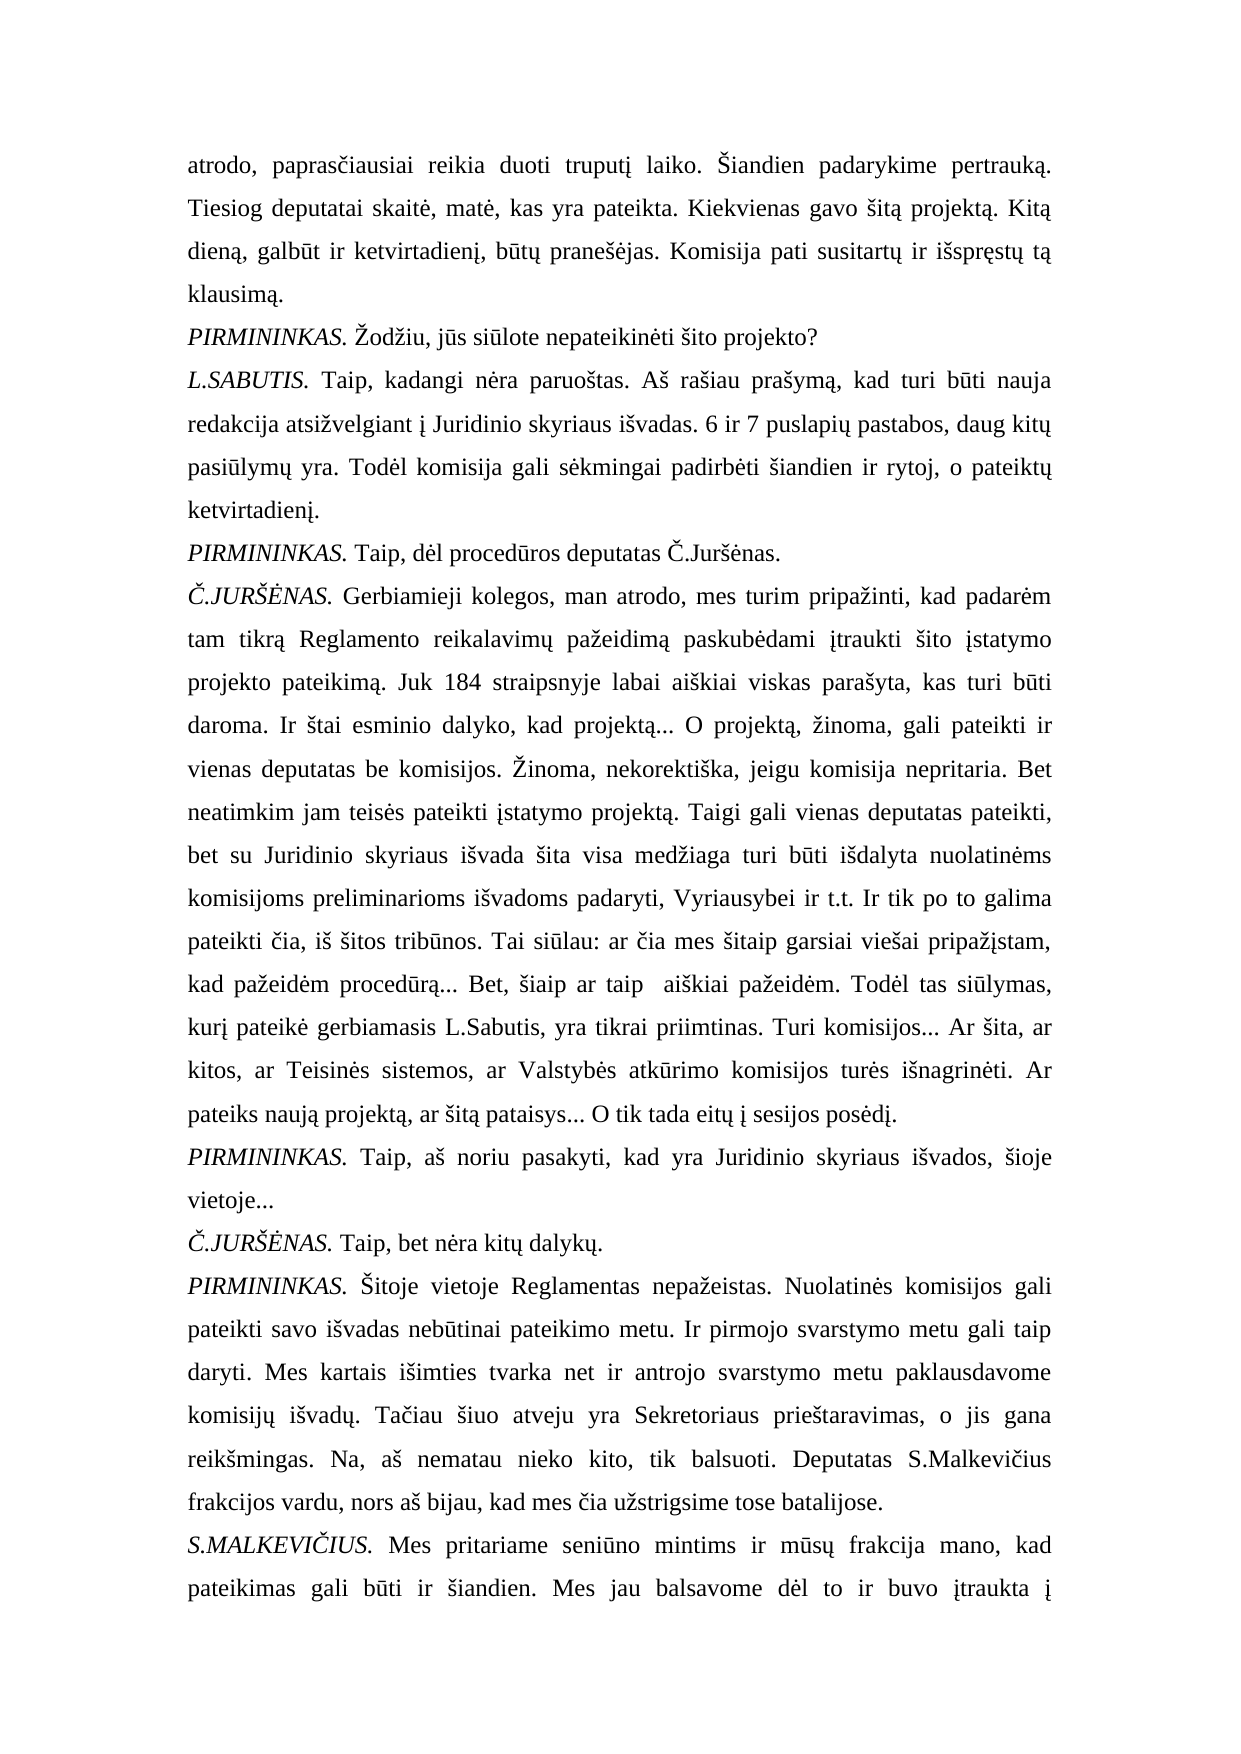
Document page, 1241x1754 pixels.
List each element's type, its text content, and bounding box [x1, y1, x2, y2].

text atrodo, paprasčiausiai reikia duoti truputį laiko. Šiandien padarykime pertrauką. Tiesiog deputatai skaitė, matė, kas yra pateikta. Kiekvienas gavo šitą projektą. Kitą dieną, galbūt ir ketvirtadienį, būtų pranešėjas. Komisija pati susitartų ir išspręstų tą klausimą. [187, 150, 1053, 308]
text S.MALKEVIČIUS. Mes pritariame seniūno mintims ir mūsų frakcija mano, kad pateikimas gali būti ir šiandien. Mes jau balsavome dėl to ir buvo įtraukta į [187, 1530, 1053, 1602]
text PIRMININKAS. Taip, dėl procedūros deputatas Č.Juršėnas. [187, 538, 1053, 567]
text L.SABUTIS. Taip, kadangi nėra paruoštas. Aš rašiau prašymą, kad turi būti nauja redakcija atsižvelgiant į Juridinio skyriaus išvadas. 6 ir 7 puslapių pastabos, daug kitų pasiūlymų yra. Todėl komisija gali sėkmingai padirbėti šiandien ir rytoj, o pateiktų ketvirtadienį. [187, 366, 1053, 524]
text PIRMININKAS. Taip, aš noriu pasakyti, kad yra Juridinio skyriaus išvados, šioje vietoje... [187, 1142, 1053, 1214]
text Č.JURŠĖNAS. Gerbiamieji kolegos, man atrodo, mes turim pripažinti, kad padarėm tam tikrą Reglamento reikalavimų pažeidimą paskubėdami įtraukti šito įstatymo projekto pateikimą. Juk 184 straipsnyje labai aiškiai viskas parašyta, kas turi būti daroma. Ir štai esminio dalyko, kad projektą... O projektą, žinoma, gali pateikti ir vienas deputatas be komisijos. Žinoma, nekorektiška, jeigu komisija nepritaria. Bet neatimkim jam teisės pateikti įstatymo projektą. Taigi gali vienas deputatas pateikti, bet su Juridinio skyriaus išvada šita visa medžiaga turi būti išdalyta nuolatinėms komisijoms preliminarioms išvadoms padaryti, Vyriausybei ir t.t. Ir tik po to galima pateikti čia, iš šitos tribūnos. Tai siūlau: ar čia mes šitaip garsiai viešai pripažįstam, kad pažeidėm procedūrą... Bet, šiaip ar taip aiškiai pažeidėm. Todėl tas siūlymas, kurį pateikė gerbiamasis L.Sabutis, yra tikrai priimtinas. Turi komisijos... Ar šita, ar kitos, ar Teisinės sistemos, ar Valstybės atkūrimo komisijos turės išnagrinėti. Ar pateiks naują projektą, ar šitą pataisys... O tik tada eitų į sesijos posėdį. [187, 581, 1053, 1127]
text PIRMININKAS. Žodžiu, jūs siūlote nepateikinėti šito projekto? [187, 322, 1053, 351]
text PIRMININKAS. Šitoje vietoje Reglamentas nepažeistas. Nuolatinės komisijos gali pateikti savo išvadas nebūtinai pateikimo metu. Ir pirmojo svarstymo metu gali taip daryti. Mes kartais išimties tvarka net ir antrojo svarstymo metu paklausdavome komisijų išvadų. Tačiau šiuo atveju yra Sekretoriaus prieštaravimas, o jis gana reikšmingas. Na, aš nematau nieko kito, tik balsuoti. Deputatas S.Malkevičius frakcijos vardu, nors aš bijau, kad mes čia užstrigsime tose batalijose. [187, 1271, 1053, 1516]
text Č.JURŠĖNAS. Taip, bet nėra kitų dalykų. [187, 1228, 1053, 1257]
